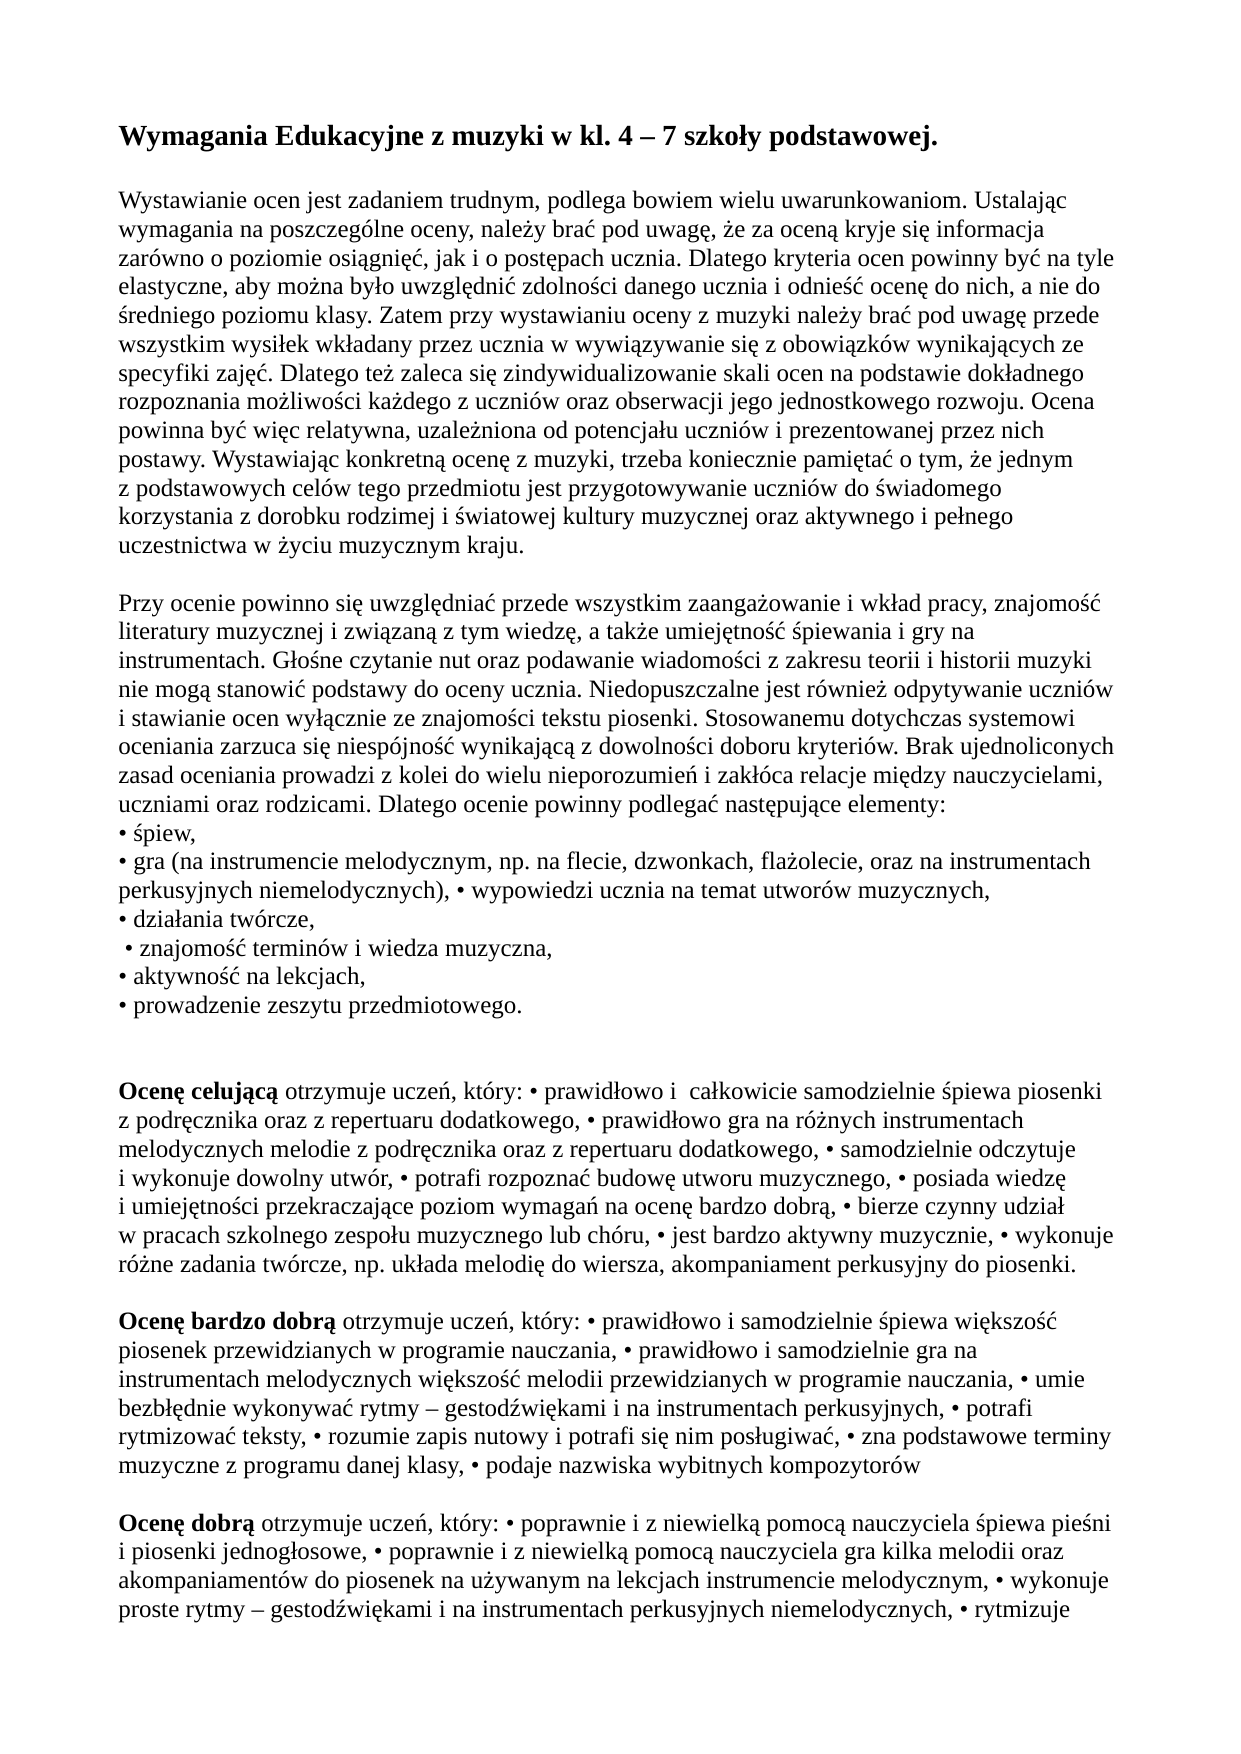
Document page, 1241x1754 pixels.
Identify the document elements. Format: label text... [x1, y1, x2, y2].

text Ocenę celującą otrzymuje uczeń, który: • prawidłowo i całkowicie samodzielnie śpiewa piosenki z podręcznika oraz z repertuaru dodatkowego, • prawidłowo gra na różnych instrumentach melodycznych melodie z podręcznika oraz z repertuaru dodatkowego, • samodzielnie odczytuje i wykonuje dowolny utwór, • potrafi rozpoznać budowę utworu muzycznego, • posiada wiedzę i umiejętności przekraczające poziom wymagań na ocenę bardzo dobrą, • bierze czynny udział w pracach szkolnego zespołu muzycznego lub chóru, • jest bardzo aktywny muzycznie, • wykonuje różne zadania twórcze, np. układa melodię do wiersza, akompaniament perkusyjny do piosenki. [118, 1076, 1122, 1278]
text Wystawianie ocen jest zadaniem trudnym, podlega bowiem wielu uwarunkowaniom. Ustalając wymagania na poszczególne oceny, należy brać pod uwagę, że za oceną kryje się informacja zarówno o poziomie osiągnięć, jak i o postępach ucznia. Dlatego kryteria ocen powinny być na tyle elastyczne, aby można było uwzględnić zdolności danego ucznia i odnieść ocenę do nich, a nie do średniego poziomu klasy. Zatem przy wystawianiu oceny z muzyki należy brać pod uwagę przede wszystkim wysiłek wkładany przez ucznia w wywiązywanie się z obowiązków wynikających ze specyfiki zajęć. Dlatego też zaleca się zindywidualizowanie skali ocen na podstawie dokładnego rozpoznania możliwości każdego z uczniów oraz obserwacji jego jednostkowego rozwoju. Ocena powinna być więc relatywna, uzależniona od potencjału uczniów i prezentowanej przez nich postawy. Wystawiając konkretną ocenę z muzyki, trzeba koniecznie pamiętać o tym, że jednym z podstawowych celów tego przedmiotu jest przygotowywanie uczniów do świadomego korzystania z dorobku rodzimej i światowej kultury muzycznej oraz aktywnego i pełnego uczestnictwa w życiu muzycznym kraju. [118, 185, 1122, 559]
text • prowadzenie zeszytu przedmiotowego. [118, 990, 1122, 1019]
text • działania twórcze, [118, 904, 1122, 933]
text Ocenę bardzo dobrą otrzymuje uczeń, który: • prawidłowo i samodzielnie śpiewa większość piosenek przewidzianych w programie nauczania, • prawidłowo i samodzielnie gra na instrumentach melodycznych większość melodii przewidzianych w programie nauczania, • umie bezbłędnie wykonywać rytmy – gestodźwiękami i na instrumentach perkusyjnych, • potrafi rytmizować teksty, • rozumie zapis nutowy i potrafi się nim posługiwać, • zna podstawowe terminy muzyczne z programu danej klasy, • podaje nazwiska wybitnych kompozytorów [118, 1306, 1122, 1479]
text Przy ocenie powinno się uwzględniać przede wszystkim zaangażowanie i wkład pracy, znajomość literatury muzycznej i związaną z tym wiedzę, a także umiejętność śpiewania i gry na instrumentach. Głośne czytanie nut oraz podawanie wiadomości z zakresu teorii i historii muzyki nie mogą stanowić podstawy do oceny ucznia. Niedopuszczalne jest również odpytywanie uczniów i stawianie ocen wyłącznie ze znajomości tekstu piosenki. Stosowanemu dotychczas systemowi oceniania zarzuca się niespójność wynikającą z dowolności doboru kryteriów. Brak ujednoliconych zasad oceniania prowadzi z kolei do wielu nieporozumień i zakłóca relacje między nauczycielami, uczniami oraz rodzicami. Dlatego ocenie powinny podlegać następujące elementy: [118, 588, 1122, 818]
text • śpiew, [118, 818, 1122, 846]
text • gra (na instrumencie melodycznym, np. na flecie, dzwonkach, flażolecie, oraz na instrumentach perkusyjnych niemelodycznych), • wypowiedzi ucznia na temat utworów muzycznych, [118, 846, 1122, 904]
text • znajomość terminów i wiedza muzyczna, [118, 933, 1122, 961]
text • aktywność na lekcjach, [118, 961, 1122, 990]
text Ocenę dobrą otrzymuje uczeń, który: • poprawnie i z niewielką pomocą nauczyciela śpiewa pieśni i piosenki jednogłosowe, • poprawnie i z niewielką pomocą nauczyciela gra kilka melodii oraz akompaniamentów do piosenek na używanym na lekcjach instrumencie melodycznym, • wykonuje proste rytmy – gestodźwiękami i na instrumentach perkusyjnych niemelodycznych, • rytmizuje [118, 1508, 1122, 1623]
text Wymagania Edukacyjne z muzyki w kl. 4 – 7 szkoły podstawowej. [118, 118, 1122, 152]
